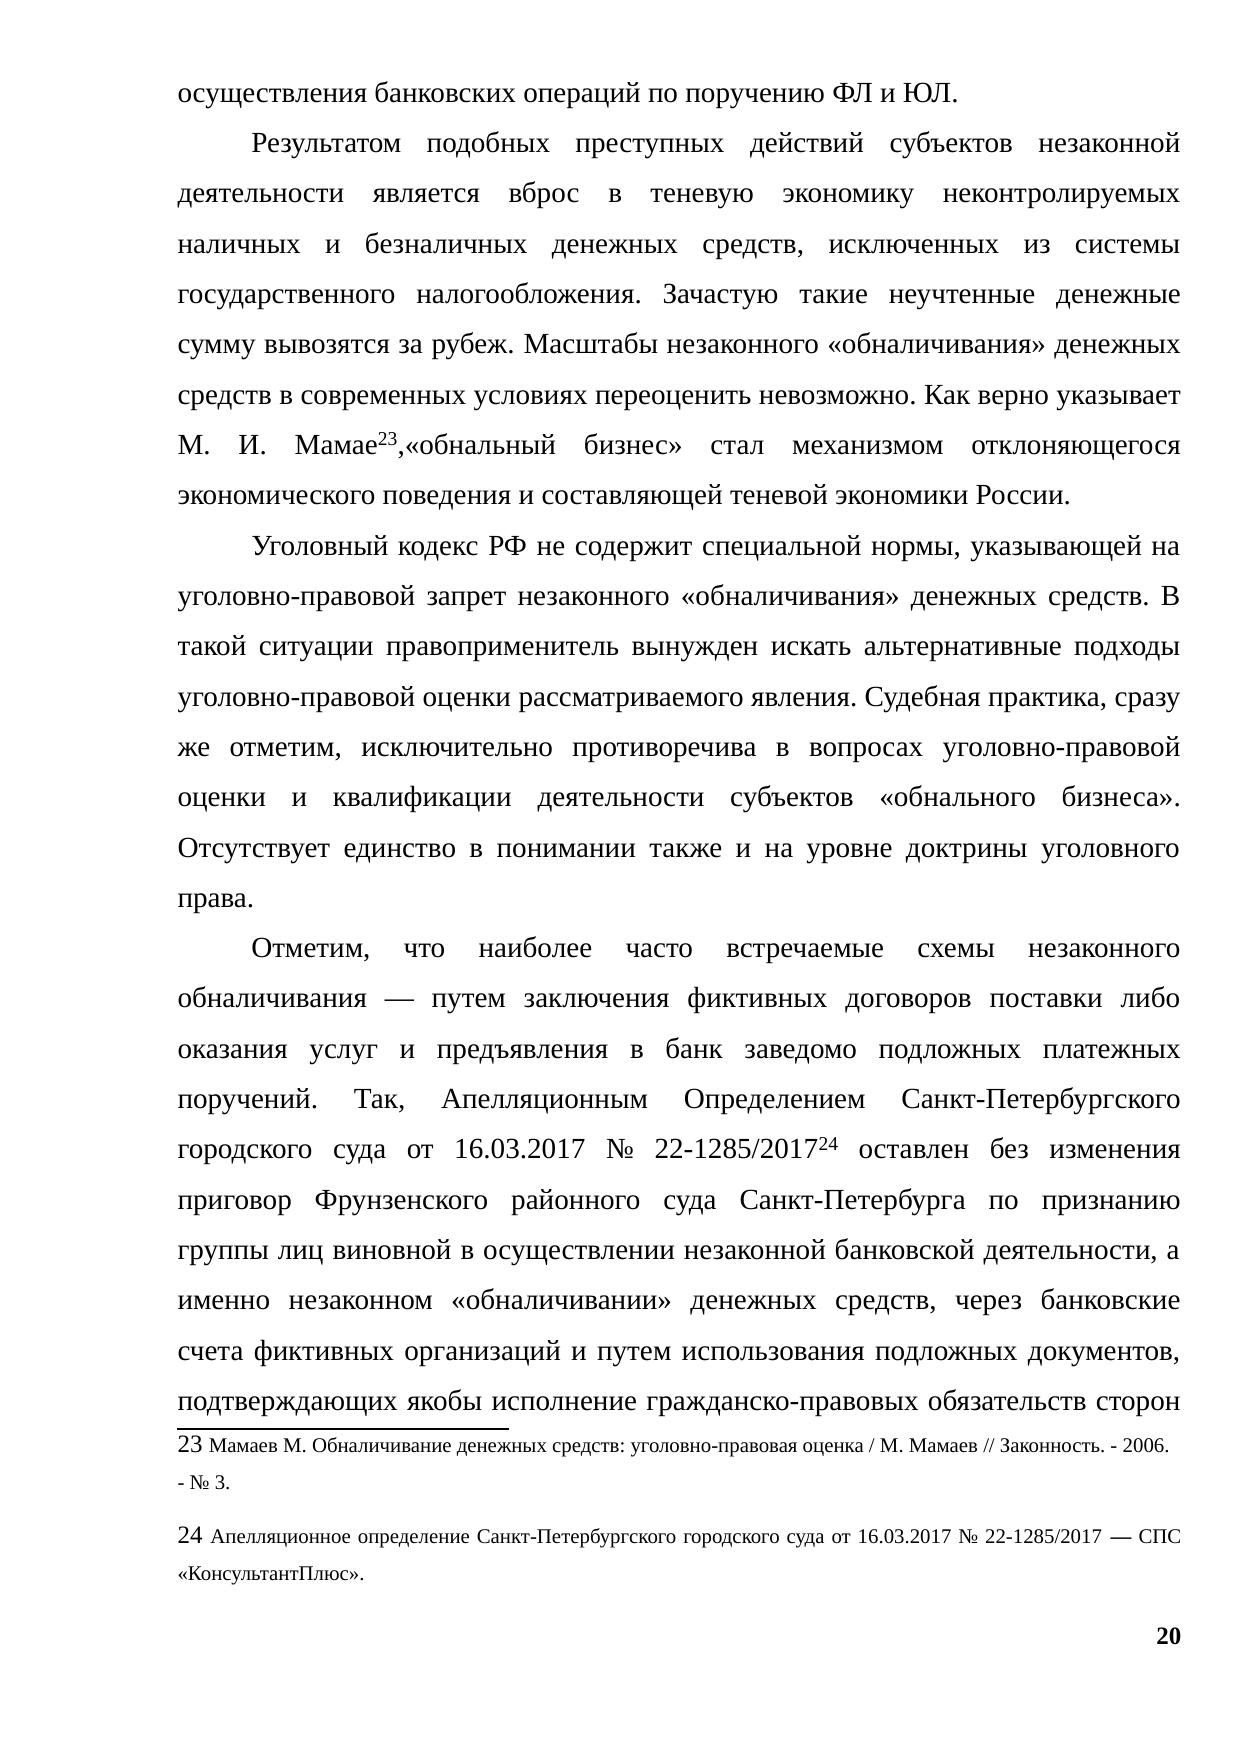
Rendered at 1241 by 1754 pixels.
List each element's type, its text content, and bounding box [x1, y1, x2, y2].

text Отметим, что наиболее часто встречаемые схемы незаконного обналичивания — путем заключения фиктивных договоров поставки либо оказания услуг и предъявления в банк заведомо подложных платежных поручений. Так, Апелляционным Определением Санкт-Петербургского городского суда от 16.03.2017 № 22-1285/2017 оставлен без изменения приговор Фрунзенского районного суда Санкт-Петербурга по признанию группы лиц виновной в осуществлении незаконной банковской деятельности, а именно незаконном «обналичивании» денежных средств, через банковские счета фиктивных организаций и путем использования подложных документов, подтверждающих якобы исполнение гражданско-правовых обязательств сторон [177, 930, 1181, 1417]
text Апелляционное определение Санкт-Петербургского городского суда от 16.03.2017 № 22-1285/2017 — СПС «КонсультантПлюс». [177, 1521, 1181, 1585]
text Уголовный кодекс РФ не содержит специальной нормы, указывающей на уголовно-правовой запрет незаконного «обналичивания» денежных средств. В такой ситуации правоприменитель вынужден искать альтернативные подходы уголовно-правовой оценки рассматриваемого явления. Судебная практика, сразу же отметим, исключительно противоречива в вопросах уголовно-правовой оценки и квалификации деятельности субъектов «обнального бизнеса». Отсутствует единство в понимании также и на уровне доктрины уголовного права. [177, 528, 1181, 913]
text осуществления банковских операций по поручению ФЛ и ЮЛ. [177, 75, 1181, 108]
text Результатом подобных преступных действий субъектов незаконной деятельности является вброс в теневую экономику неконтролируемых наличных и безналичных денежных средств, исключенных из системы государственного налогообложения. Зачастую такие неучтенные денежные сумму вывозятся за рубеж. Масштабы незаконного «обналичивания» денежных средств в современных условиях переоценить невозможно. Как верно указывает М. И. Мамае,«обнальный бизнес» стал механизмом отклоняющегося экономического поведения и составляющей теневой экономики России. [177, 125, 1181, 511]
text Мамаев М. Обналичивание денежных средств: уголовно-правовая оценка / М. Мамаев // Законность. - 2006. - № 3. [177, 1429, 1181, 1494]
